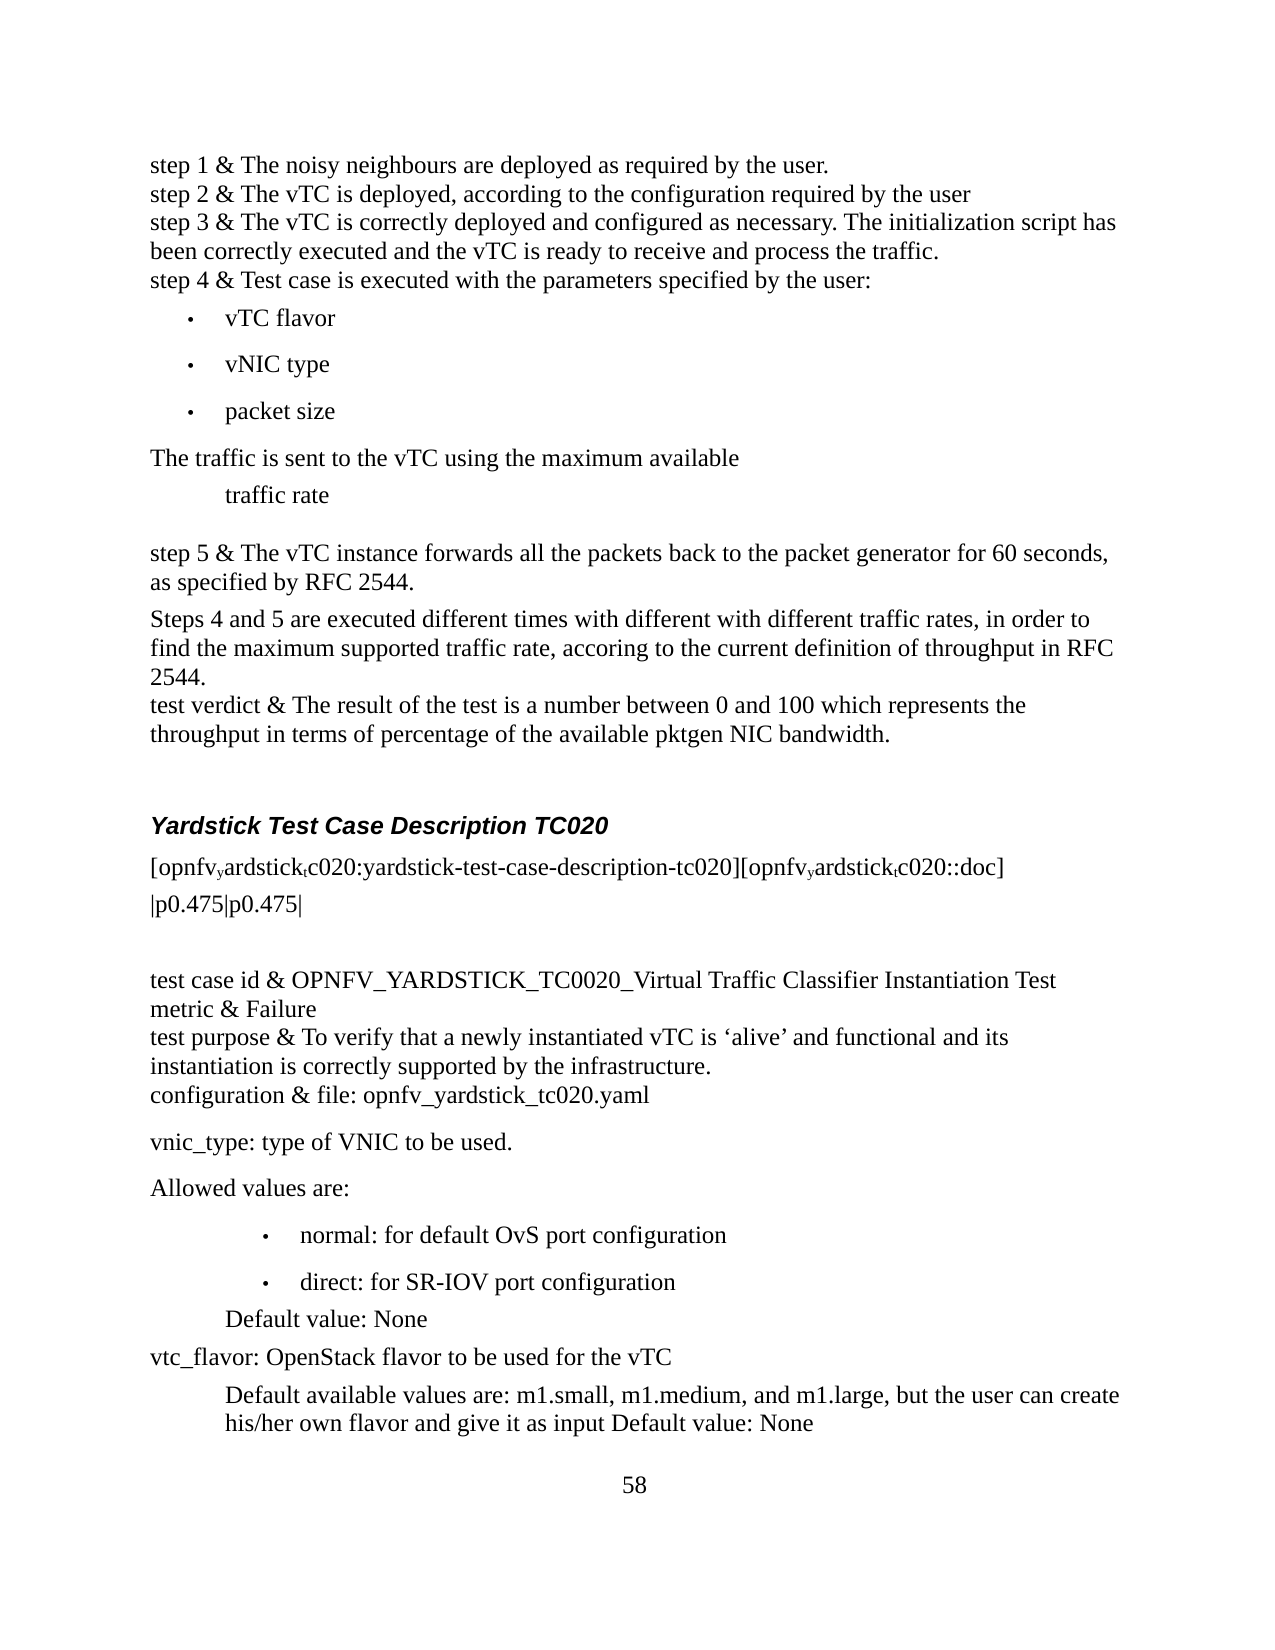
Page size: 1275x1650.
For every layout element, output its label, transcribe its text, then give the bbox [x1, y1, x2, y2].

text vtc_flavor: OpenStack flavor to be used for the vTC [150, 1342, 1125, 1371]
text traffic rate [225, 480, 1125, 509]
text Default available values are: m1.small, m1.medium, and m1.large, but the user can create his/her own flavor and give it as input Default value: None [225, 1380, 1125, 1437]
list packet size [187, 396, 1125, 425]
text vnic_type: type of VNIC to be used. [150, 1127, 1125, 1155]
text Allowed values are: [150, 1173, 1125, 1202]
list vTC flavor [187, 303, 1125, 331]
text Steps 4 and 5 are executed different times with different with different traffic rates, in order to find the maximum supported traffic rate, accoring to the current definition of throughput in RFC 2544. test verdict & The result of the test is a number between 0 and 100 which represents the throughput in terms of percentage of the available pktgen NIC bandwidth. [150, 604, 1125, 777]
text [opnfvyardsticktc020:yardstick-test-case-description-tc020][opnfvyardsticktc020::doc] [150, 852, 1125, 881]
text step 5 & The vTC instance forwards all the packets back to the packet generator for 60 seconds, as specified by RFC 2544. [150, 509, 1125, 595]
text step 1 & The noisy neighbours are deployed as required by the user. step 2 & The vTC is deployed, according to the configuration required by the user step 3 & The vTC is correctly deployed and configured as necessary. The initialization script has been correctly executed and the vTC is ready to receive and process the traffic. step 4 & Test case is executed with the parameters specified by the user: [150, 150, 1125, 294]
text The traffic is sent to the vTC using the maximum available [150, 443, 1125, 471]
text Default value: None [225, 1304, 1125, 1333]
text |p0.475|p0.475| [150, 889, 1125, 918]
text test case id & OPNFV_YARDSTICK_TC0020_Virtual Traffic Classifier Instantiation Test metric & Failure test purpose & To verify that a newly instantiated vTC is ‘alive’ and functional and its instantiation is correctly supported by the infrastructure. configuration & file: opnfv_yardstick_tc020.yaml [150, 936, 1125, 1109]
list vNIC type [187, 349, 1125, 378]
subtitle Yardstick Test Case Description TC020 [150, 811, 1125, 839]
list normal: for default OvS port configuration [262, 1220, 1125, 1249]
list direct: for SR-IOV port configuration [262, 1267, 1125, 1295]
